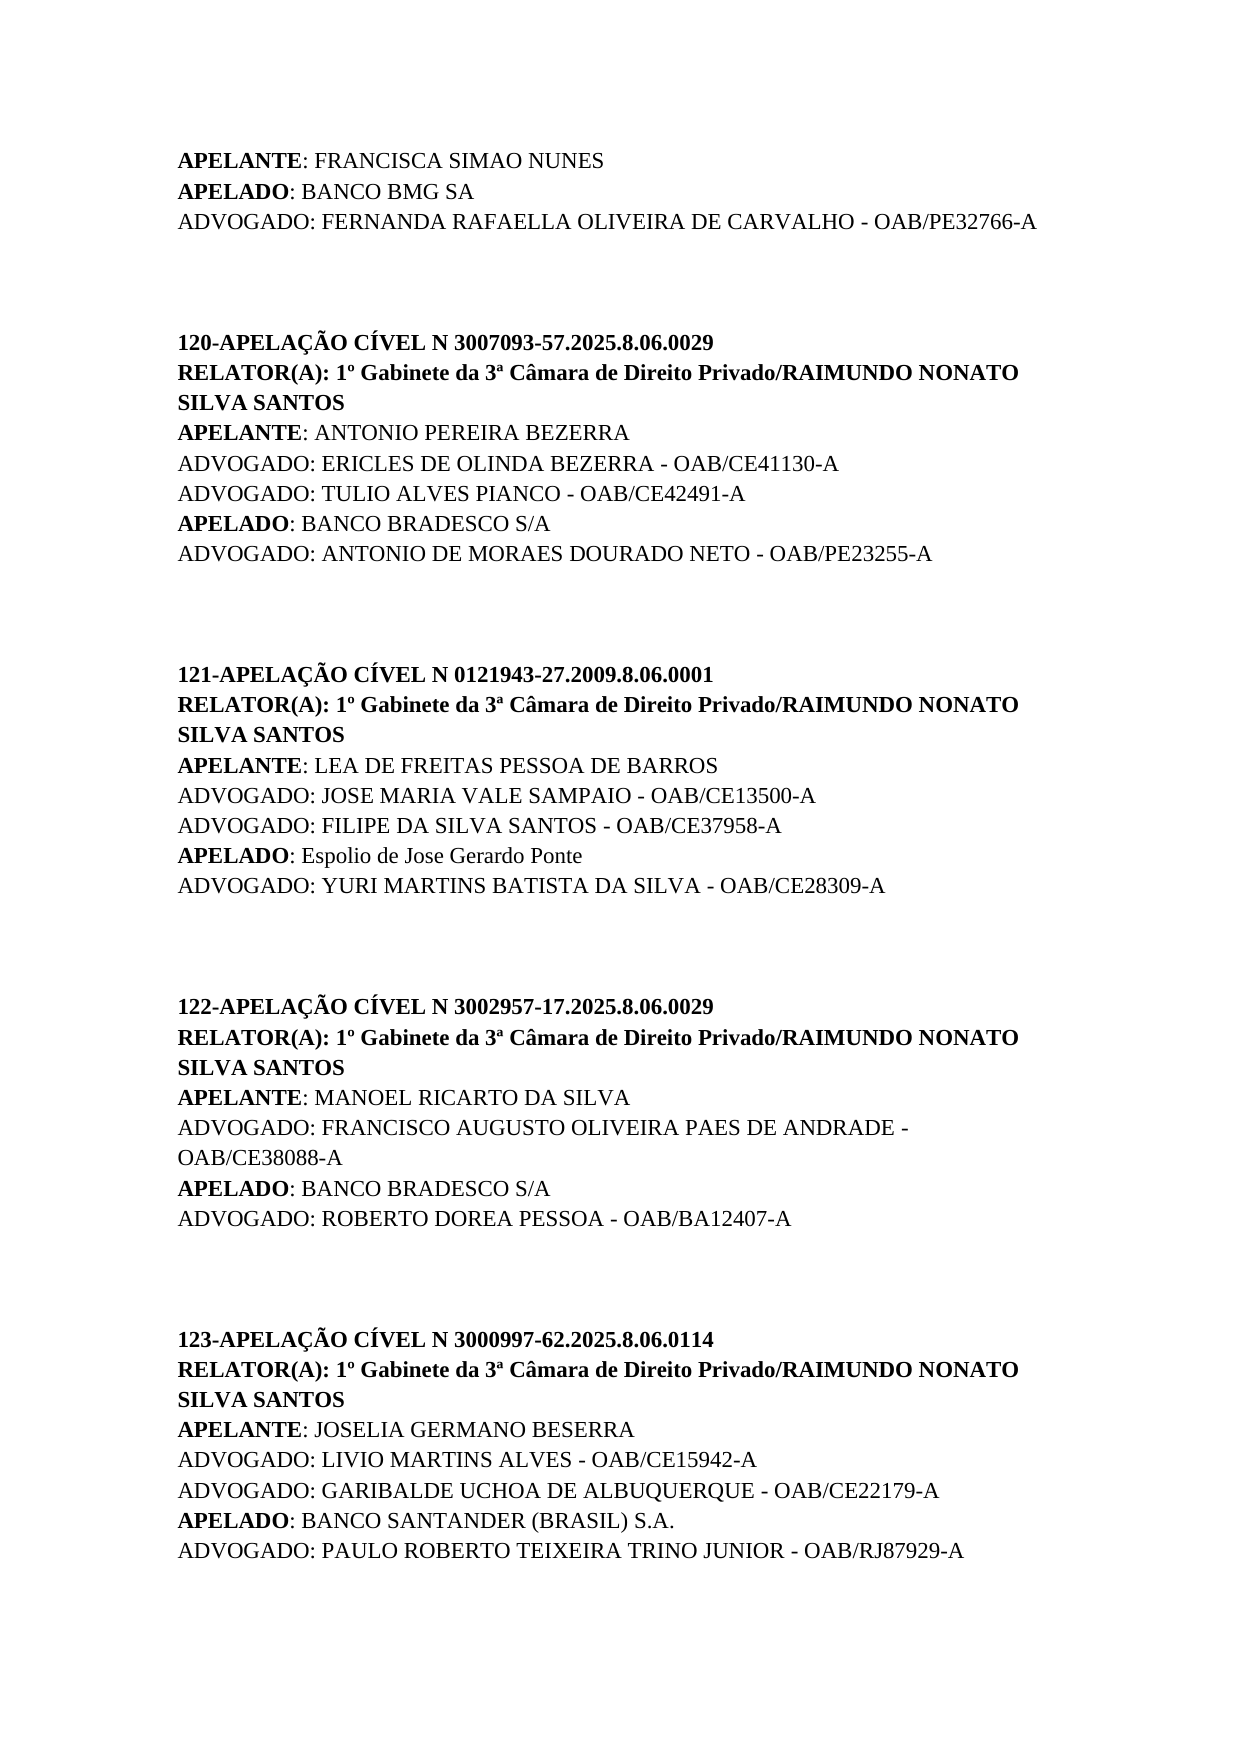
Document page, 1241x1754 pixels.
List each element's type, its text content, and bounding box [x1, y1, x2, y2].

text APELANTE: FRANCISCA SIMAO NUNES APELADO: BANCO BMG SA ADVOGADO: FERNANDA RAFAELLA OLIVEIRA DE CARVALHO - OAB/PE32766-A 120-APELAÇÃO CÍVEL N 3007093-57.2025.8.06.0029 RELATOR(A): 1º Gabinete da 3ª Câmara de Direito Privado/RAIMUNDO NONATO SILVA SANTOS APELANTE: ANTONIO PEREIRA BEZERRA ADVOGADO: ERICLES DE OLINDA BEZERRA - OAB/CE41130-A ADVOGADO: TULIO ALVES PIANCO - OAB/CE42491-A APELADO: BANCO BRADESCO S/A ADVOGADO: ANTONIO DE MORAES DOURADO NETO - OAB/PE23255-A 121-APELAÇÃO CÍVEL N 0121943-27.2009.8.06.0001 RELATOR(A): 1º Gabinete da 3ª Câmara de Direito Privado/RAIMUNDO NONATO SILVA SANTOS APELANTE: LEA DE FREITAS PESSOA DE BARROS ADVOGADO: JOSE MARIA VALE SAMPAIO - OAB/CE13500-A ADVOGADO: FILIPE DA SILVA SANTOS - OAB/CE37958-A APELADO: Espolio de Jose Gerardo Ponte ADVOGADO: YURI MARTINS BATISTA DA SILVA - OAB/CE28309-A 122-APELAÇÃO CÍVEL N 3002957-17.2025.8.06.0029 RELATOR(A): 1º Gabinete da 3ª Câmara de Direito Privado/RAIMUNDO NONATO SILVA SANTOS APELANTE: MANOEL RICARTO DA SILVA ADVOGADO: FRANCISCO AUGUSTO OLIVEIRA PAES DE ANDRADE - OAB/CE38088-A APELADO: BANCO BRADESCO S/A ADVOGADO: ROBERTO DOREA PESSOA - OAB/BA12407-A 123-APELAÇÃO CÍVEL N 3000997-62.2025.8.06.0114 RELATOR(A): 1º Gabinete da 3ª Câmara de Direito Privado/RAIMUNDO NONATO SILVA SANTOS APELANTE: JOSELIA GERMANO BESERRA ADVOGADO: LIVIO MARTINS ALVES - OAB/CE15942-A ADVOGADO: GARIBALDE UCHOA DE ALBUQUERQUE - OAB/CE22179-A APELADO: BANCO SANTANDER (BRASIL) S.A. ADVOGADO: PAULO ROBERTO TEIXEIRA TRINO JUNIOR - OAB/RJ87929-A [177, 148, 1063, 1594]
